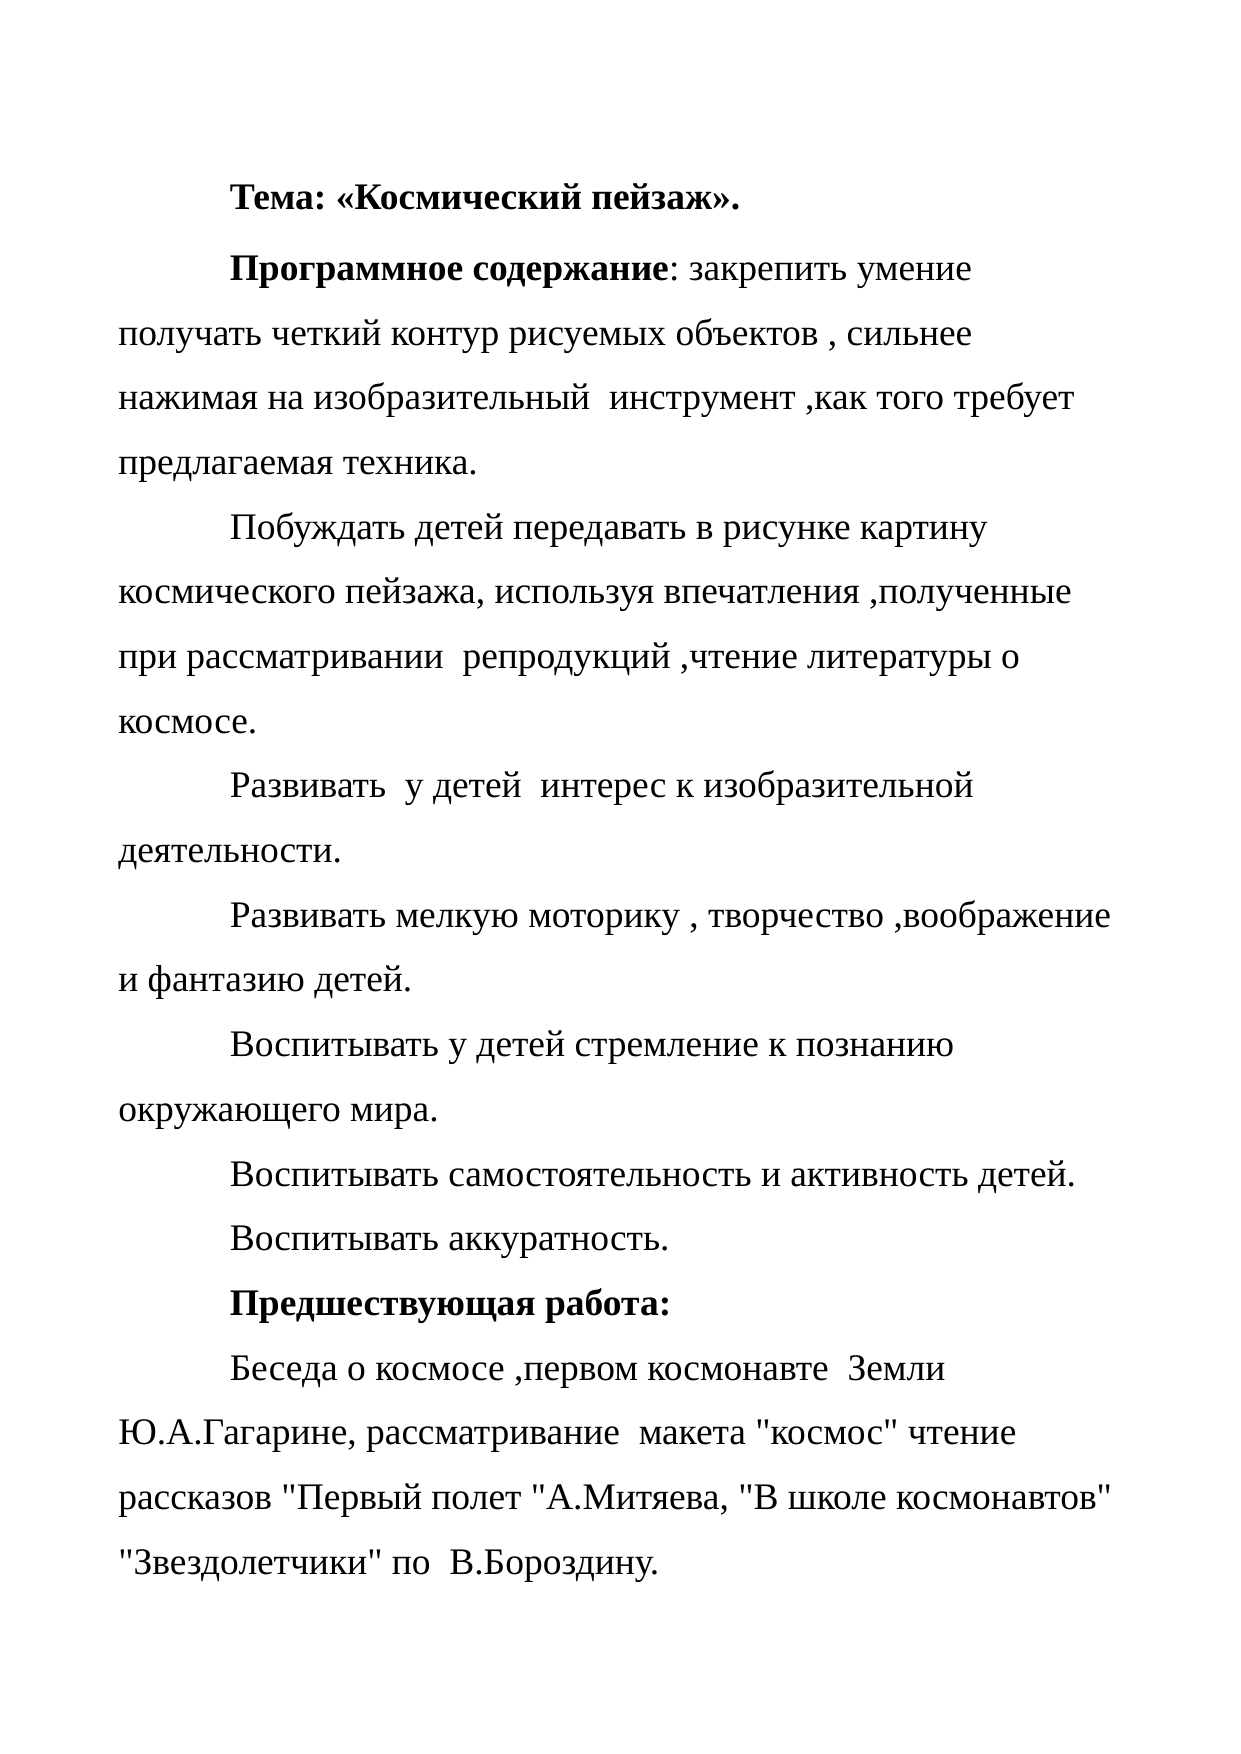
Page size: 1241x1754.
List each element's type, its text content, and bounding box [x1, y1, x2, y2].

text Воспитывать аккуратность. [118, 1216, 1122, 1259]
text Развивать мелкую моторику , творчество ,воображение и фантазию детей. [118, 892, 1122, 1000]
text Побуждать детей передавать в рисунке картину космического пейзажа, используя впечатления ,полученные при рассматривании репродукций ,чтение литературы о космосе. [118, 504, 1122, 741]
text Воспитывать у детей стремление к познанию окружающего мира. [118, 1022, 1122, 1129]
text Программное содержание: закрепить умение получать четкий контур рисуемых объектов , сильнее нажимая на изобразительный инструмент ,как того требует предлагаемая техника. [118, 245, 1122, 482]
text Беседа о космосе ,первом космонавте Земли Ю.А.Гагарине, рассматривание макета "космос" чтение рассказов "Первый полет "А.Митяева, "В школе космонавтов" "Звездолетчики" по В.Бороздину. [118, 1345, 1122, 1582]
text Воспитывать самостоятельность и активность детей. [118, 1151, 1122, 1194]
text Предшествующая работа: [118, 1280, 1122, 1323]
text Развивать у детей интерес к изобразительной деятельности. [118, 763, 1122, 871]
text Тема: «Космический пейзаж». [118, 174, 1122, 217]
